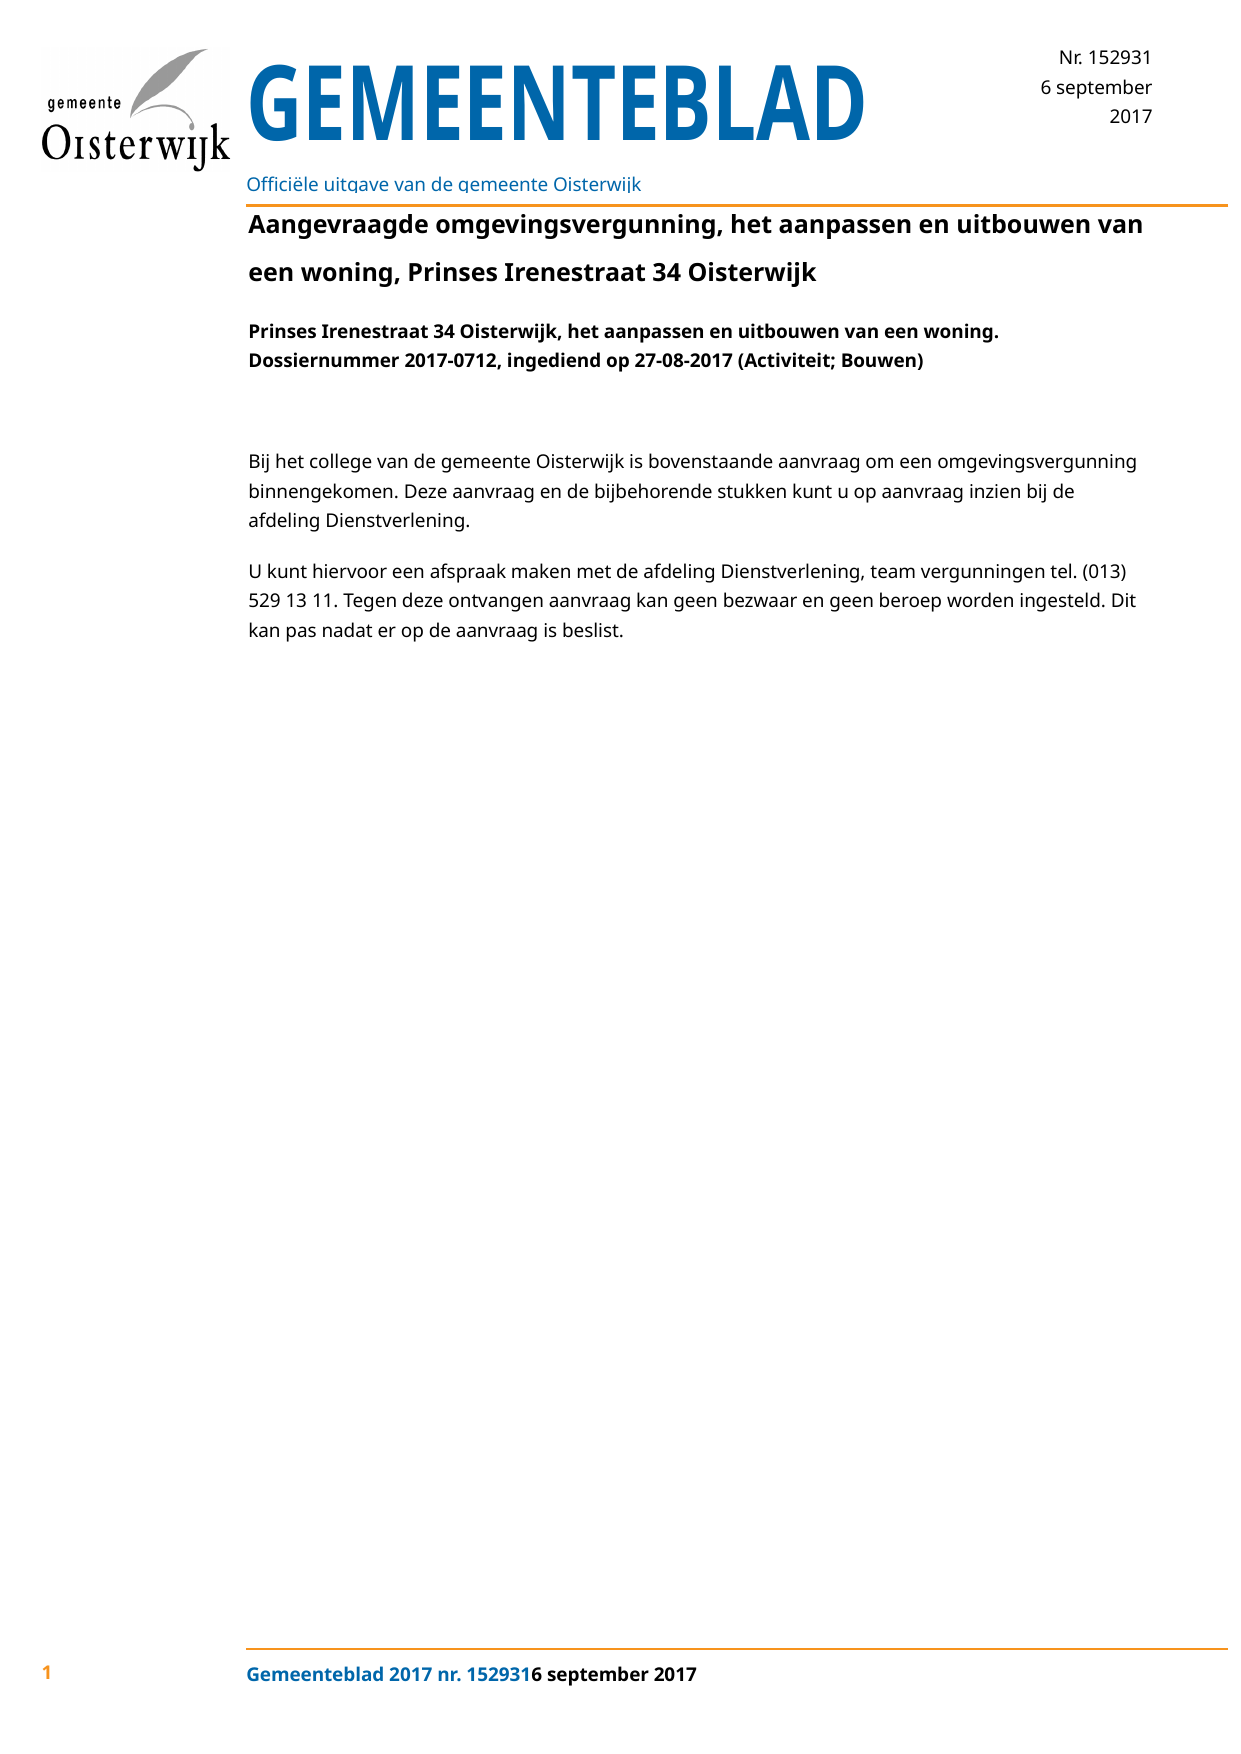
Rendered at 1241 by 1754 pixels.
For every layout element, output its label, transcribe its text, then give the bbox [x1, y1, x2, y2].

text Aangevraagde omgevingsvergunning, het aanpassen en uitbouwen van een woning, Prinses Irenestraat 34 Oisterwijk [248, 207, 1152, 288]
text Bij het college van de gemeente Oisterwijk is bovenstaande aanvraag om een omgevingsvergunning binnengekomen. Deze aanvraag en de bijbehorende stukken kunt u op aanvraag inzien bij de afdeling Dienstverlening. [248, 448, 1152, 533]
picture [41, 47, 231, 172]
text U kunt hiervoor een afspraak maken met de afdeling Dienstverlening, team vergunningen tel. (013) 529 13 11. Tegen deze ontvangen aanvraag kan geen bezwaar en geen beroep worden ingesteld. Dit kan pas nadat er op de aanvraag is beslist. [248, 558, 1152, 643]
text Prinses Irenestraat 34 Oisterwijk, het aanpassen en uitbouwen van een woning. Dossiernummer 2017-0712, ingediend op 27-08-2017 (Activiteit; Bouwen) [248, 318, 1152, 373]
